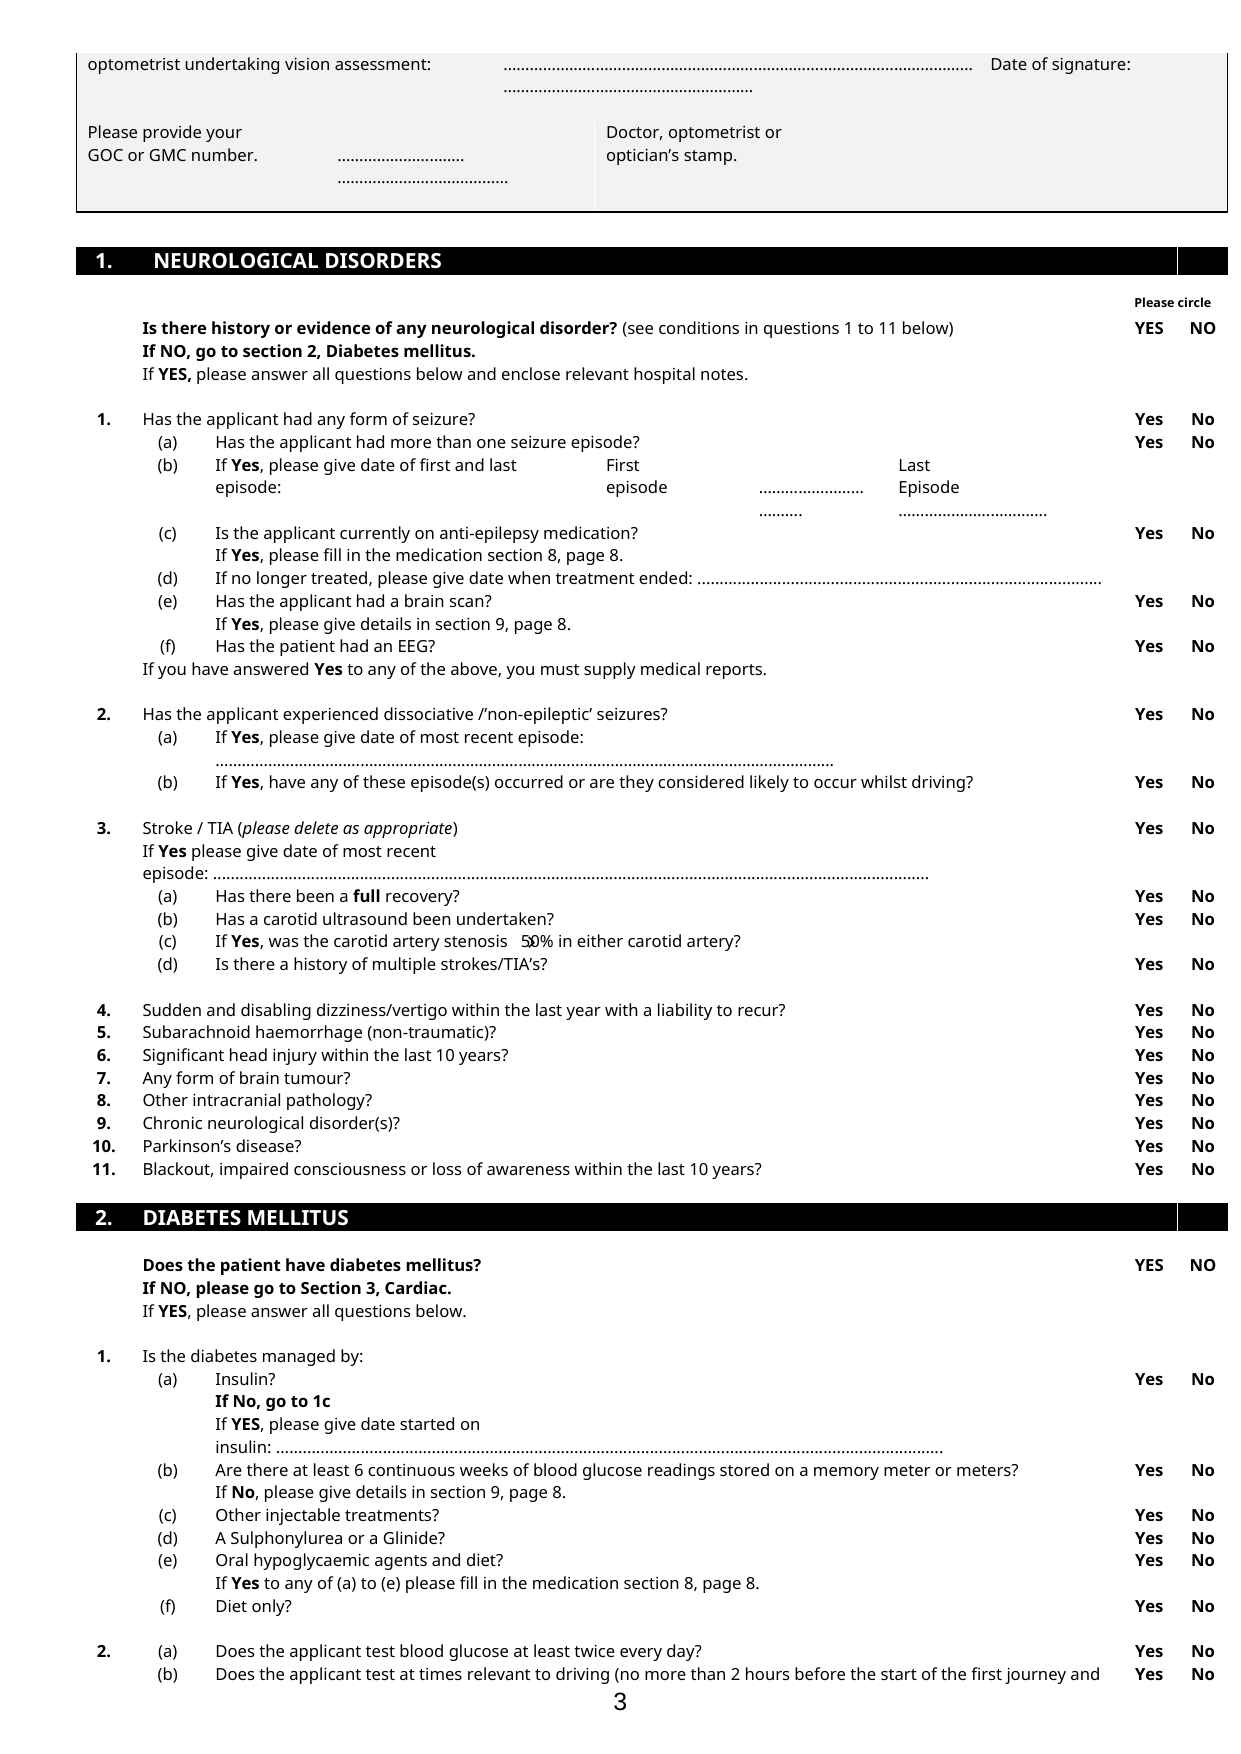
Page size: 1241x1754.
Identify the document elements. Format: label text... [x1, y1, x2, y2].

table_cell [76, 976, 131, 998]
table_cell Yes [1120, 1112, 1177, 1134]
table_cell Has the patient had an EEG? [204, 635, 1120, 658]
table_cell (e) [131, 1549, 204, 1594]
table_cell 6. [76, 1044, 131, 1066]
table_cell Yes [1120, 1021, 1177, 1044]
table_cell Has the applicant had a brain scan? If Yes, please give details in section 9, page 8. [204, 590, 1120, 635]
table_cell (b) [131, 453, 204, 521]
table_cell No [1178, 908, 1228, 930]
table_cell [131, 1180, 1120, 1203]
table_cell [131, 1617, 204, 1640]
table_cell (c) [131, 1504, 204, 1526]
table_cell 1. [76, 1345, 131, 1367]
table_cell 7. [76, 1066, 131, 1089]
table_cell No [1178, 1458, 1228, 1503]
table_cell Doctor, optometrist or optician’s stamp. [595, 121, 806, 211]
table_cell 2. [76, 1203, 131, 1231]
table_cell [1120, 1345, 1177, 1367]
table_cell [76, 385, 131, 408]
table_cell (c) [131, 521, 204, 567]
table_cell (a) [131, 1367, 204, 1458]
table_cell Is the applicant currently on anti-epilepsy medication? If Yes, please fill in the medication section 8, page 8. [204, 521, 1120, 567]
table_cell Chronic neurological disorder(s)? [131, 1112, 1120, 1134]
table_cell (a) [131, 885, 204, 907]
table_cell 1. [76, 408, 131, 431]
table_cell Yes [1120, 1526, 1177, 1549]
table_cell [131, 235, 1120, 247]
table_cell No [1178, 1367, 1228, 1458]
table_cell Yes [1120, 1157, 1177, 1180]
table_cell [1178, 1180, 1228, 1203]
table_cell [1120, 726, 1177, 771]
table_cell Last Episode ……………………………. [887, 453, 1120, 521]
table_cell 4. [76, 998, 131, 1021]
table_cell If no longer treated, please give date when treatment ended: ........................................................................................... [204, 567, 1120, 589]
table_cell [76, 1231, 131, 1254]
table_cell A Sulphonylurea or a Glinide? [204, 1526, 1120, 1549]
table_cell [76, 431, 131, 453]
table_cell No [1178, 1089, 1228, 1112]
table_cell [1120, 1617, 1177, 1640]
table_cell Blackout, impaired consciousness or loss of awareness within the last 10 years? [131, 1157, 1120, 1180]
table_cell (b) [131, 908, 204, 930]
table_cell [1120, 213, 1177, 223]
table_cell No [1178, 1044, 1228, 1066]
table_cell Yes [1120, 1504, 1177, 1526]
table_cell Has a carotid ultrasound been undertaken? [204, 908, 1120, 930]
table_cell (a) [131, 431, 204, 453]
table_cell Yes [1120, 1135, 1177, 1157]
table_cell [1178, 726, 1228, 771]
table_cell Yes [1120, 703, 1177, 726]
table_cell No [1178, 1663, 1228, 1685]
table_cell No [1178, 817, 1228, 885]
table_cell [1120, 1203, 1177, 1231]
table_cell [76, 1594, 131, 1617]
table_cell [1178, 658, 1228, 703]
table_cell Does the applicant test blood glucose at least twice every day? [204, 1640, 1120, 1662]
table_cell [1120, 567, 1177, 589]
table_cell 8. [76, 1089, 131, 1112]
table_cell No [1178, 885, 1228, 907]
table_cell Yes [1120, 408, 1177, 431]
table_cell [1178, 794, 1228, 817]
table_cell [1178, 223, 1228, 235]
table_cell Yes [1120, 1044, 1177, 1066]
table_cell 11. [76, 1157, 131, 1180]
table_cell NEUROLOGICAL DISORDERS [131, 247, 1120, 275]
table_cell ………………………..………………………………… [326, 121, 594, 211]
table_cell [204, 1617, 1120, 1640]
table_cell [1120, 658, 1177, 703]
table_cell Other injectable treatments? [204, 1504, 1120, 1526]
table_cell [76, 726, 131, 771]
table_cell YES [1120, 317, 1177, 385]
table_cell [1120, 794, 1177, 817]
table_cell NO [1178, 1254, 1228, 1344]
table_cell [1120, 976, 1177, 998]
table_cell If Yes, please give date of first and last episode: [204, 453, 594, 521]
table_cell [1178, 453, 1228, 521]
table_cell Has the applicant had any form of seizure? [131, 408, 1120, 431]
table_cell Yes [1120, 1367, 1177, 1458]
table_cell Yes [1120, 521, 1177, 567]
table_cell [76, 275, 131, 294]
table_cell [76, 658, 131, 703]
table_cell [76, 1526, 131, 1549]
table_cell 9. [76, 1112, 131, 1134]
table_cell No [1178, 953, 1228, 976]
table_cell Has the applicant experienced dissociative /’non-epileptic’ seizures? [131, 703, 1120, 726]
table_cell [76, 521, 131, 567]
table_cell [76, 453, 131, 521]
table_cell optometrist undertaking vision assessment: [77, 53, 492, 121]
table_cell [131, 794, 1120, 817]
table_cell [131, 294, 1120, 317]
table_cell [1178, 235, 1228, 247]
table_cell No [1178, 408, 1228, 431]
table_cell Has the applicant had more than one seizure episode? [204, 431, 1120, 453]
table_cell [806, 121, 1227, 211]
table_cell Significant head injury within the last 10 years? [131, 1044, 1120, 1066]
table_cell Is the diabetes managed by: [131, 1345, 1120, 1367]
table_cell [76, 590, 131, 635]
table_cell No [1178, 703, 1228, 726]
table_cell Yes [1120, 635, 1177, 658]
table_cell If Yes, have any of these episode(s) occurred or are they considered likely to occur whilst driving? [204, 771, 1120, 794]
table_cell [76, 1663, 131, 1685]
table_cell [1178, 1345, 1228, 1367]
table_cell [131, 385, 1120, 408]
table_cell YES [1120, 1254, 1177, 1344]
table_cell Other intracranial pathology? [131, 1089, 1120, 1112]
table_cell [1178, 385, 1228, 408]
table_cell Yes [1120, 431, 1177, 453]
table_cell [1178, 275, 1228, 294]
table_cell [76, 1549, 131, 1594]
table_cell [1120, 247, 1177, 275]
table_cell (e) [131, 590, 204, 635]
table_cell [76, 635, 131, 658]
table_cell (a) [131, 726, 204, 771]
table_cell No [1178, 521, 1228, 567]
table_cell (f) [131, 1594, 204, 1617]
table_cell (d) [131, 953, 204, 976]
table_cell [1120, 275, 1177, 294]
table_cell [1178, 1231, 1228, 1254]
table_cell If Yes, please give date of most recent episode: …………………………………………………………………………………………………………………………… [204, 726, 1120, 771]
table_cell [76, 223, 131, 235]
table_cell Diet only? [204, 1594, 1120, 1617]
table_cell [76, 794, 131, 817]
table_cell No [1178, 590, 1228, 635]
table_cell [1120, 1231, 1177, 1254]
table_cell [1178, 976, 1228, 998]
table_cell [76, 1504, 131, 1526]
table_cell No [1178, 1135, 1228, 1157]
table_cell No [1178, 1640, 1228, 1662]
table_cell Is there a history of multiple strokes/TIA’s? [204, 953, 1120, 976]
table_cell [76, 1617, 131, 1640]
table_cell [76, 235, 131, 247]
table_cell [76, 1367, 131, 1458]
table_cell Stroke / TIA (please delete as appropriate) If Yes please give date of most recent episode: ................................................................................................................................................................. [131, 817, 1120, 885]
table_cell Yes [1120, 1663, 1177, 1685]
table_cell Yes [1120, 1089, 1177, 1112]
table_cell [76, 294, 131, 317]
table_cell If Yes, was the carotid artery stenosis 50% in either carotid artery? [204, 930, 1120, 953]
table_cell [76, 885, 131, 907]
table_cell 5. [76, 1021, 131, 1044]
table_cell [131, 976, 204, 998]
table_cell (b) [131, 771, 204, 794]
table_cell (b) [131, 1458, 204, 1503]
table_cell DIABETES MELLITUS [131, 1203, 1120, 1231]
table_cell No [1178, 1504, 1228, 1526]
table_cell 1. [76, 247, 131, 275]
table_cell (d) [131, 1526, 204, 1549]
table_cell Sudden and disabling dizziness/vertigo within the last year with a liability to recur? [131, 998, 1120, 1021]
table_cell Is there history or evidence of any neurological disorder? (see conditions in questions 1 to 11 below) If NO, go to section 2, Diabetes mellitus. If YES, please answer all questions below and enclose relevant hospital notes. [131, 317, 1120, 385]
table_cell [204, 976, 1120, 998]
table_cell No [1178, 1157, 1228, 1180]
table_cell No [1178, 1526, 1228, 1549]
table_cell Subarachnoid haemorrhage (non-traumatic)? [131, 1021, 1120, 1044]
table_cell (d) [131, 567, 204, 589]
table_cell [76, 1254, 131, 1344]
table_cell Are there at least 6 continuous weeks of blood glucose readings stored on a memory meter or meters? If No, please give details in section 9, page 8. [204, 1458, 1120, 1503]
table_cell [131, 213, 1120, 223]
table_cell 2. [76, 703, 131, 726]
table_cell [1178, 1203, 1228, 1231]
table_cell (b) [131, 1663, 204, 1685]
table_cell [76, 1180, 131, 1203]
table_cell 3. [76, 817, 131, 885]
table_cell No [1178, 1021, 1228, 1044]
table_cell Yes [1120, 817, 1177, 885]
table_cell [131, 223, 1120, 235]
table_cell [1120, 385, 1177, 408]
table_cell [1120, 223, 1177, 235]
table_cell (f) [131, 635, 204, 658]
table_cell Yes [1120, 998, 1177, 1021]
table_cell 2. [76, 1640, 131, 1662]
table_cell Yes [1120, 885, 1177, 907]
table_cell [1178, 1617, 1228, 1640]
table_cell Has there been a full recovery? [204, 885, 1120, 907]
table_cell [1120, 1180, 1177, 1203]
table_cell [1120, 453, 1177, 521]
table_cell 10. [76, 1135, 131, 1157]
table_cell No [1178, 1594, 1228, 1617]
table_cell [1178, 213, 1228, 223]
table_cell Oral hypoglycaemic agents and diet? If Yes to any of (a) to (e) please fill in the medication section 8, page 8. [204, 1549, 1120, 1594]
table_cell Does the applicant test at times relevant to driving (no more than 2 hours before the start of the first journey and [204, 1663, 1120, 1685]
table_cell Please provide your GOC or GMC number. [77, 121, 326, 211]
table_cell Yes [1120, 1458, 1177, 1503]
table_cell [76, 953, 131, 976]
table_cell [76, 1458, 131, 1503]
table_cell [76, 771, 131, 794]
table_cell Yes [1120, 1549, 1177, 1594]
table_cell [76, 908, 131, 930]
table_cell No [1178, 1549, 1228, 1594]
table_cell Yes [1120, 1640, 1177, 1662]
table_cell Does the patient have diabetes mellitus? If NO, please go to Section 3, Cardiac. If YES, please answer all questions below. [131, 1254, 1120, 1344]
table_cell [1120, 235, 1177, 247]
table_cell Parkinson’s disease? [131, 1135, 1120, 1157]
table_cell [131, 275, 1120, 294]
table_cell First episode [595, 453, 747, 521]
table_cell Yes [1120, 1594, 1177, 1617]
table_cell [76, 317, 131, 385]
table_cell [1178, 567, 1228, 589]
table_cell [76, 930, 131, 953]
table_cell (c) [131, 930, 204, 953]
table_cell No [1178, 635, 1228, 658]
table_cell Yes [1120, 1066, 1177, 1089]
table_cell NO [1178, 317, 1228, 385]
table_cell [1178, 247, 1228, 275]
table_cell [131, 1231, 1120, 1254]
table_cell [76, 213, 131, 223]
table_cell No [1178, 1066, 1228, 1089]
table_cell If you have answered Yes to any of the above, you must supply medical reports. [131, 658, 1120, 703]
table_cell Insulin? If No, go to 1c If YES, please give date started on insulin: ...................................................................................................................................................... [204, 1367, 1120, 1458]
table_cell Yes [1120, 908, 1177, 930]
table_cell Yes [1120, 590, 1177, 635]
table_cell ……………………………. [747, 453, 887, 521]
table_cell ……………………………………………………………………………..……………… Date of signature: ………………………………………………… [492, 53, 1227, 121]
table_cell Yes [1120, 953, 1177, 976]
table_cell [76, 567, 131, 589]
table_cell [1178, 930, 1228, 953]
table_cell Please circle [1120, 294, 1228, 317]
table_cell [1120, 930, 1177, 953]
table_cell No [1178, 998, 1228, 1021]
table_cell No [1178, 1112, 1228, 1134]
table_cell Yes [1120, 771, 1177, 794]
table_cell (a) [131, 1640, 204, 1662]
table_cell Any form of brain tumour? [131, 1066, 1120, 1089]
table_cell No [1178, 771, 1228, 794]
table_cell No [1178, 431, 1228, 453]
